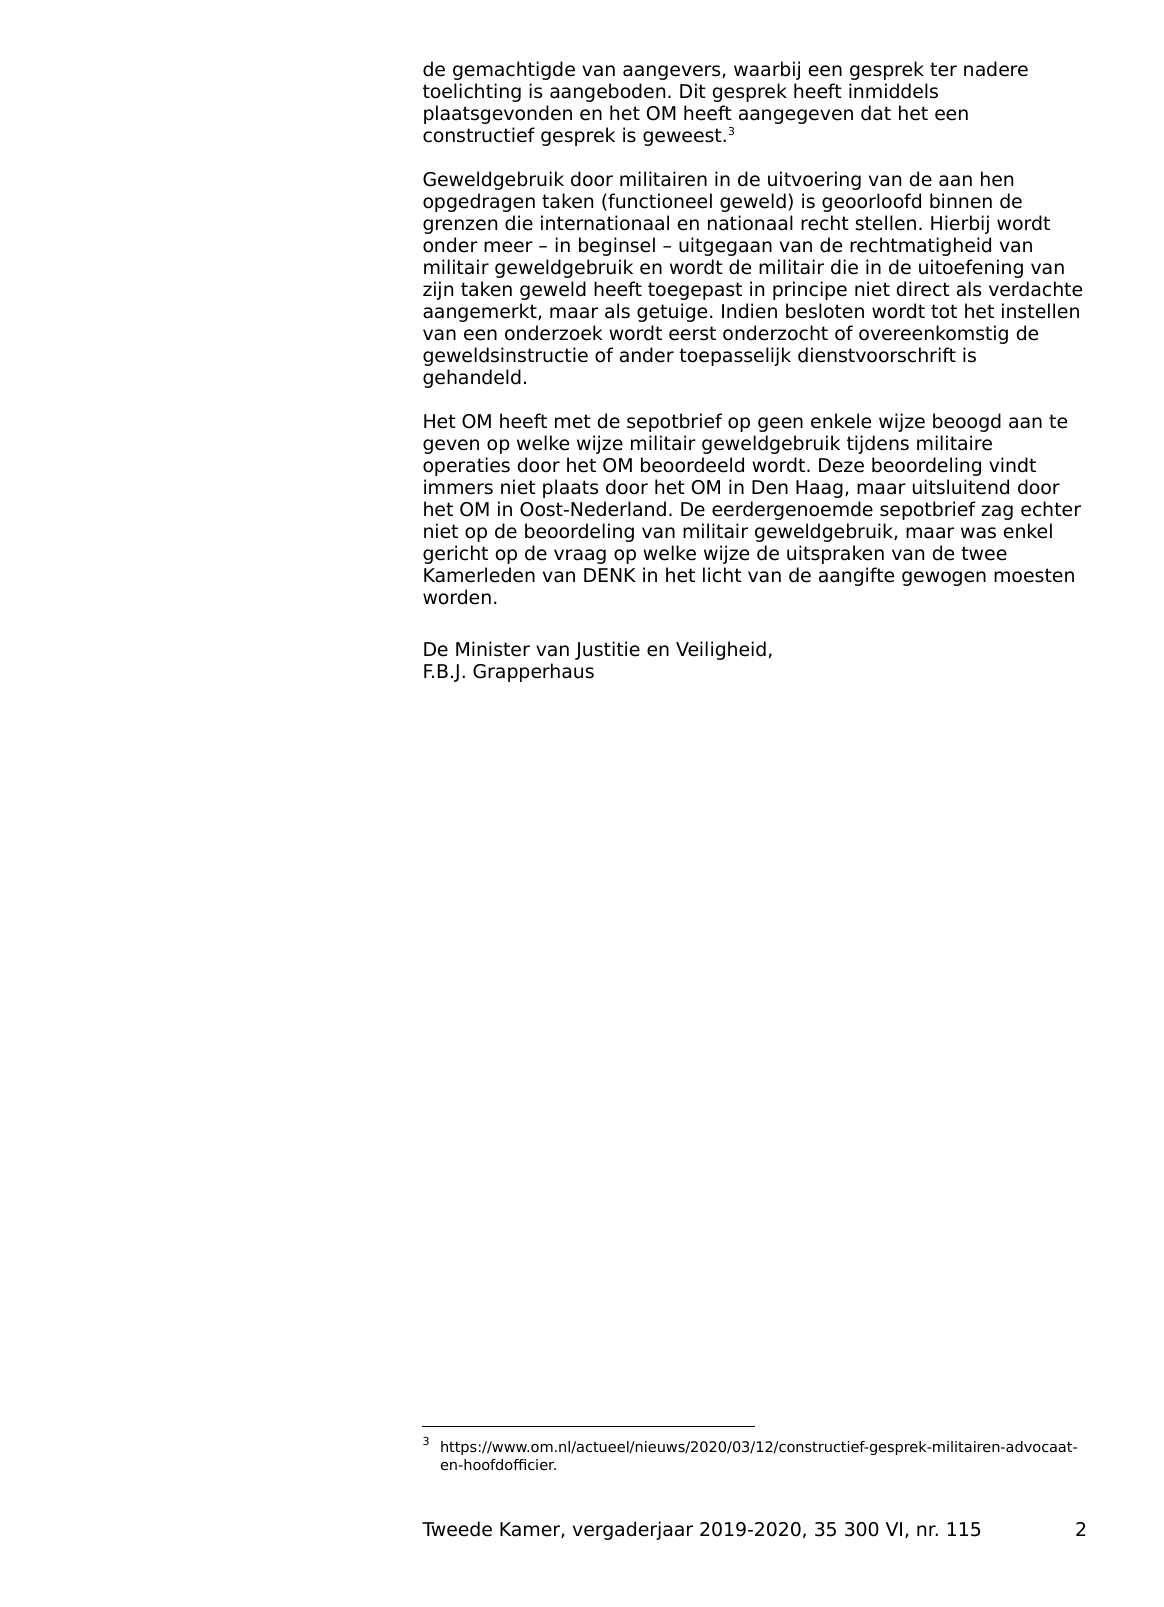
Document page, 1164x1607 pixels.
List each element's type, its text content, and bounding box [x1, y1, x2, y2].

text De Minister van Justitie en Veiligheid, F.B.J. Grapperhaus [422, 639, 1087, 683]
text de gemachtigde van aangevers, waarbij een gesprek ter nadere toelichting is aangeboden. Dit gesprek heeft inmiddels plaatsgevonden en het OM heeft aangegeven dat het een constructief gesprek is geweest. [422, 59, 1087, 147]
text Het OM heeft met de sepotbrief op geen enkele wijze beoogd aan te geven op welke wijze militair geweldgebruik tijdens militaire operaties door het OM beoordeeld wordt. Deze beoordeling vindt immers niet plaats door het OM in Den Haag, maar uitsluitend door het OM in Oost-Nederland. De eerdergenoemde sepotbrief zag echter niet op de beoordeling van militair geweldgebruik, maar was enkel gericht op de vraag op welke wijze de uitspraken van de twee Kamerleden van DENK in het licht van de aangifte gewogen moesten worden. [422, 411, 1087, 609]
text Geweldgebruik door militairen in de uitvoering van de aan hen opgedragen taken (functioneel geweld) is geoorloofd binnen de grenzen die internationaal en nationaal recht stellen. Hierbij wordt onder meer – in beginsel – uitgegaan van de rechtmatigheid van militair geweldgebruik en wordt de militair die in de uitoefening van zijn taken geweld heeft toegepast in principe niet direct als verdachte aangemerkt, maar als getuige. Indien besloten wordt tot het instellen van een onderzoek wordt eerst onderzocht of overeenkomstig de geweldsinstructie of ander toepasselijk dienstvoorschrift is gehandeld. [422, 169, 1087, 389]
text https://www.om.nl/actueel/nieuws/2020/03/12/constructief-gesprek-militairen-advocaat-en-hoofdofficier. [422, 1435, 1087, 1474]
